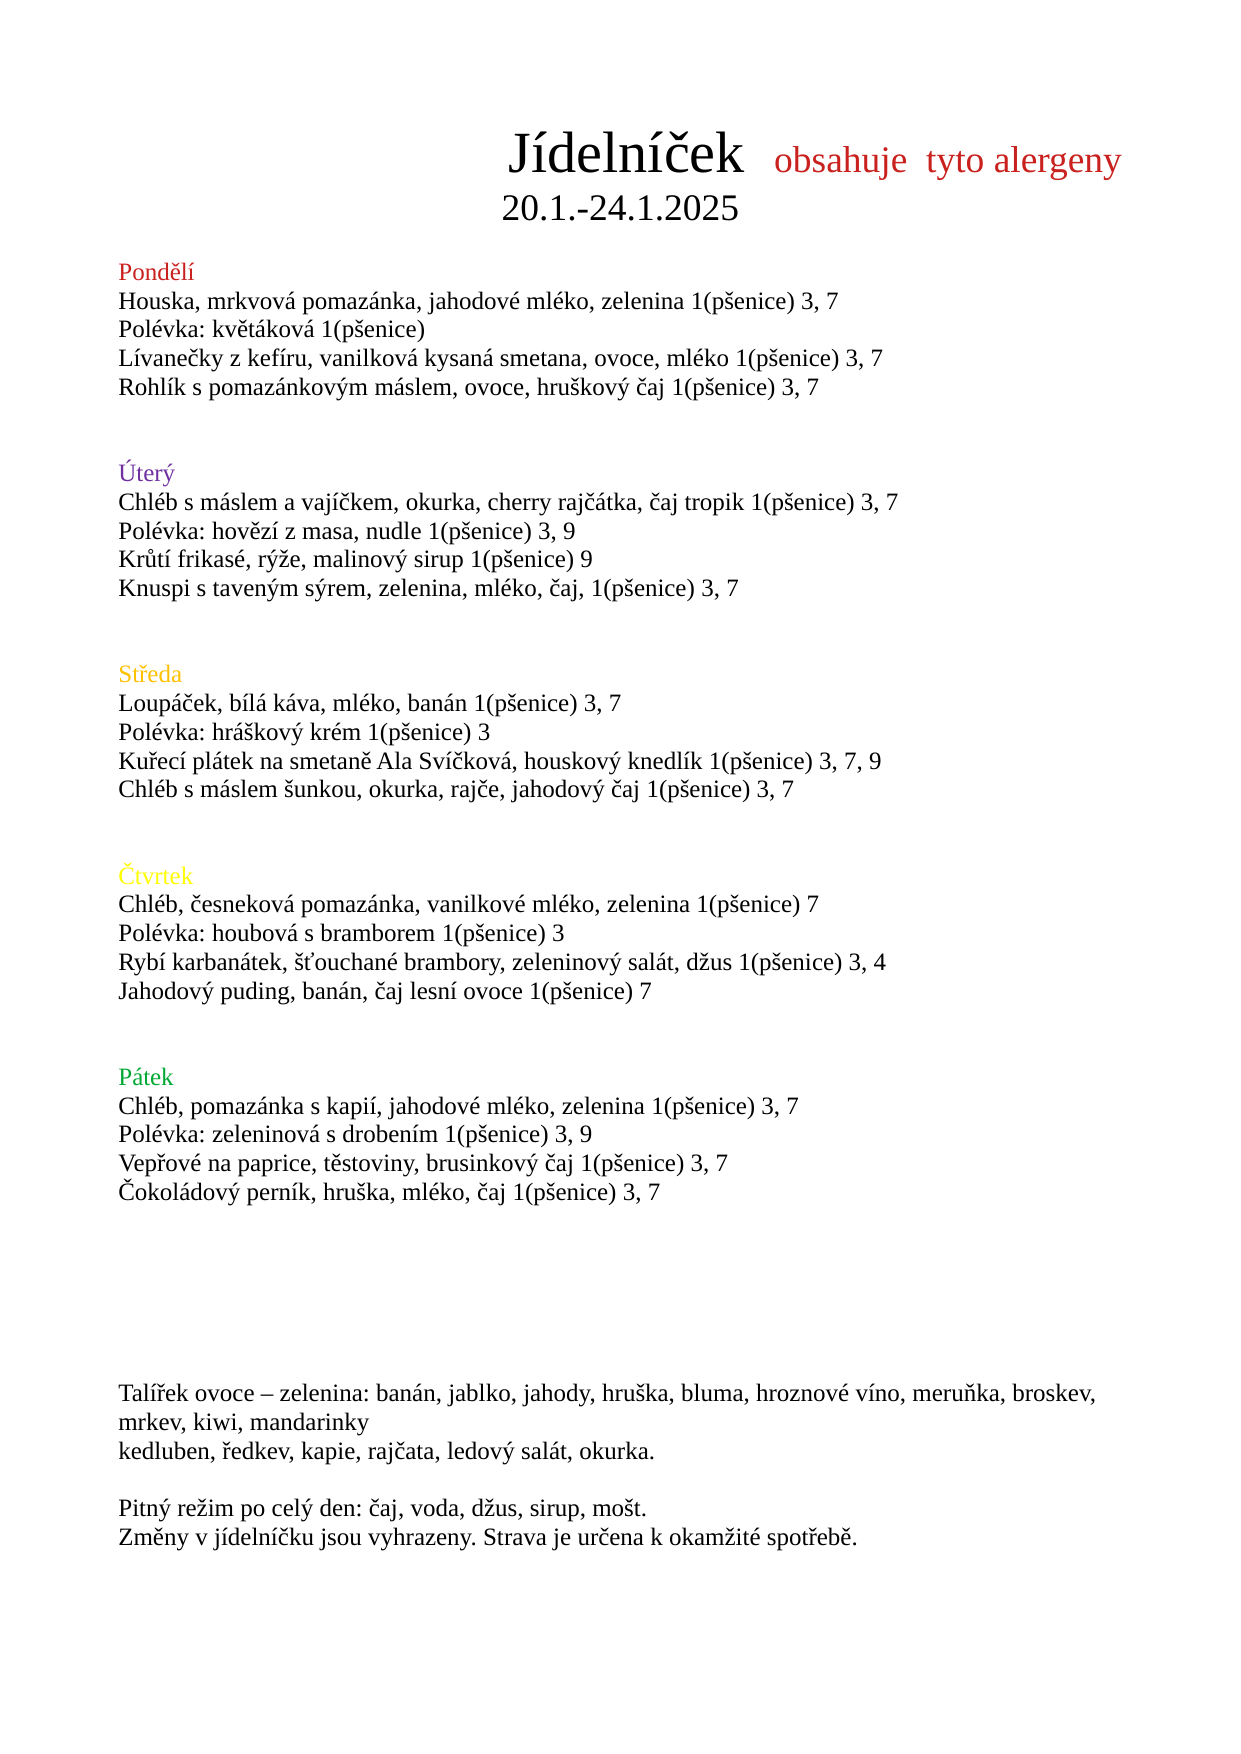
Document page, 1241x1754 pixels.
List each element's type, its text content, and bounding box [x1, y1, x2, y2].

text Polévka: květáková 1(pšenice) [118, 314, 1122, 343]
text Chléb s máslem a vajíčkem, okurka, cherry rajčátka, čaj tropik 1(pšenice) 3, 7 [118, 487, 1122, 516]
text Jahodový puding, banán, čaj lesní ovoce 1(pšenice) 7 [118, 976, 1122, 1004]
text Polévka: hovězí z masa, nudle 1(pšenice) 3, 9 [118, 516, 1122, 544]
text Pondělí [118, 257, 1122, 286]
text Krůtí frikasé, rýže, malinový sirup 1(pšenice) 9 [118, 544, 1122, 573]
text Vepřové na paprice, těstoviny, brusinkový čaj 1(pšenice) 3, 7 [118, 1148, 1122, 1177]
text Rohlík s pomazánkovým máslem, ovoce, hruškový čaj 1(pšenice) 3, 7 [118, 372, 1122, 401]
text Čtvrtek [118, 861, 1122, 889]
text Rybí karbanátek, šťouchané brambory, zeleninový salát, džus 1(pšenice) 3, 4 [118, 947, 1122, 976]
text Knuspi s taveným sýrem, zelenina, mléko, čaj, 1(pšenice) 3, 7 [118, 573, 1122, 602]
text kedluben, ředkev, kapie, rajčata, ledový salát, okurka. [118, 1436, 1122, 1464]
text Chléb s máslem šunkou, okurka, rajče, jahodový čaj 1(pšenice) 3, 7 [118, 774, 1122, 803]
text Změny v jídelníčku jsou vyhrazeny. Strava je určena k okamžité spotřebě. [118, 1522, 1122, 1551]
text Chléb, pomazánka s kapií, jahodové mléko, zelenina 1(pšenice) 3, 7 [118, 1091, 1122, 1119]
text 20.1.-24.1.2025 [118, 185, 1122, 228]
text Pitný režim po celý den: čaj, voda, džus, sirup, mošt. [118, 1493, 1122, 1522]
text Čokoládový perník, hruška, mléko, čaj 1(pšenice) 3, 7 [118, 1177, 1122, 1206]
text Jídelníček obsahuje tyto alergeny [118, 118, 1122, 185]
text Polévka: hráškový krém 1(pšenice) 3 [118, 717, 1122, 746]
text Kuřecí plátek na smetaně Ala Svíčková, houskový knedlík 1(pšenice) 3, 7, 9 [118, 746, 1122, 774]
text Úterý [118, 458, 1122, 487]
text Talířek ovoce – zelenina: banán, jablko, jahody, hruška, bluma, hroznové víno, meruňka, broskev, mrkev, kiwi, mandarinky [118, 1378, 1122, 1436]
text Polévka: houbová s bramborem 1(pšenice) 3 [118, 918, 1122, 947]
text Pátek [118, 1062, 1122, 1091]
text Houska, mrkvová pomazánka, jahodové mléko, zelenina 1(pšenice) 3, 7 [118, 286, 1122, 314]
text Středa [118, 659, 1122, 688]
text Chléb, česneková pomazánka, vanilkové mléko, zelenina 1(pšenice) 7 [118, 889, 1122, 918]
text Loupáček, bílá káva, mléko, banán 1(pšenice) 3, 7 [118, 688, 1122, 717]
text Lívanečky z kefíru, vanilková kysaná smetana, ovoce, mléko 1(pšenice) 3, 7 [118, 343, 1122, 372]
text Polévka: zeleninová s drobením 1(pšenice) 3, 9 [118, 1119, 1122, 1148]
